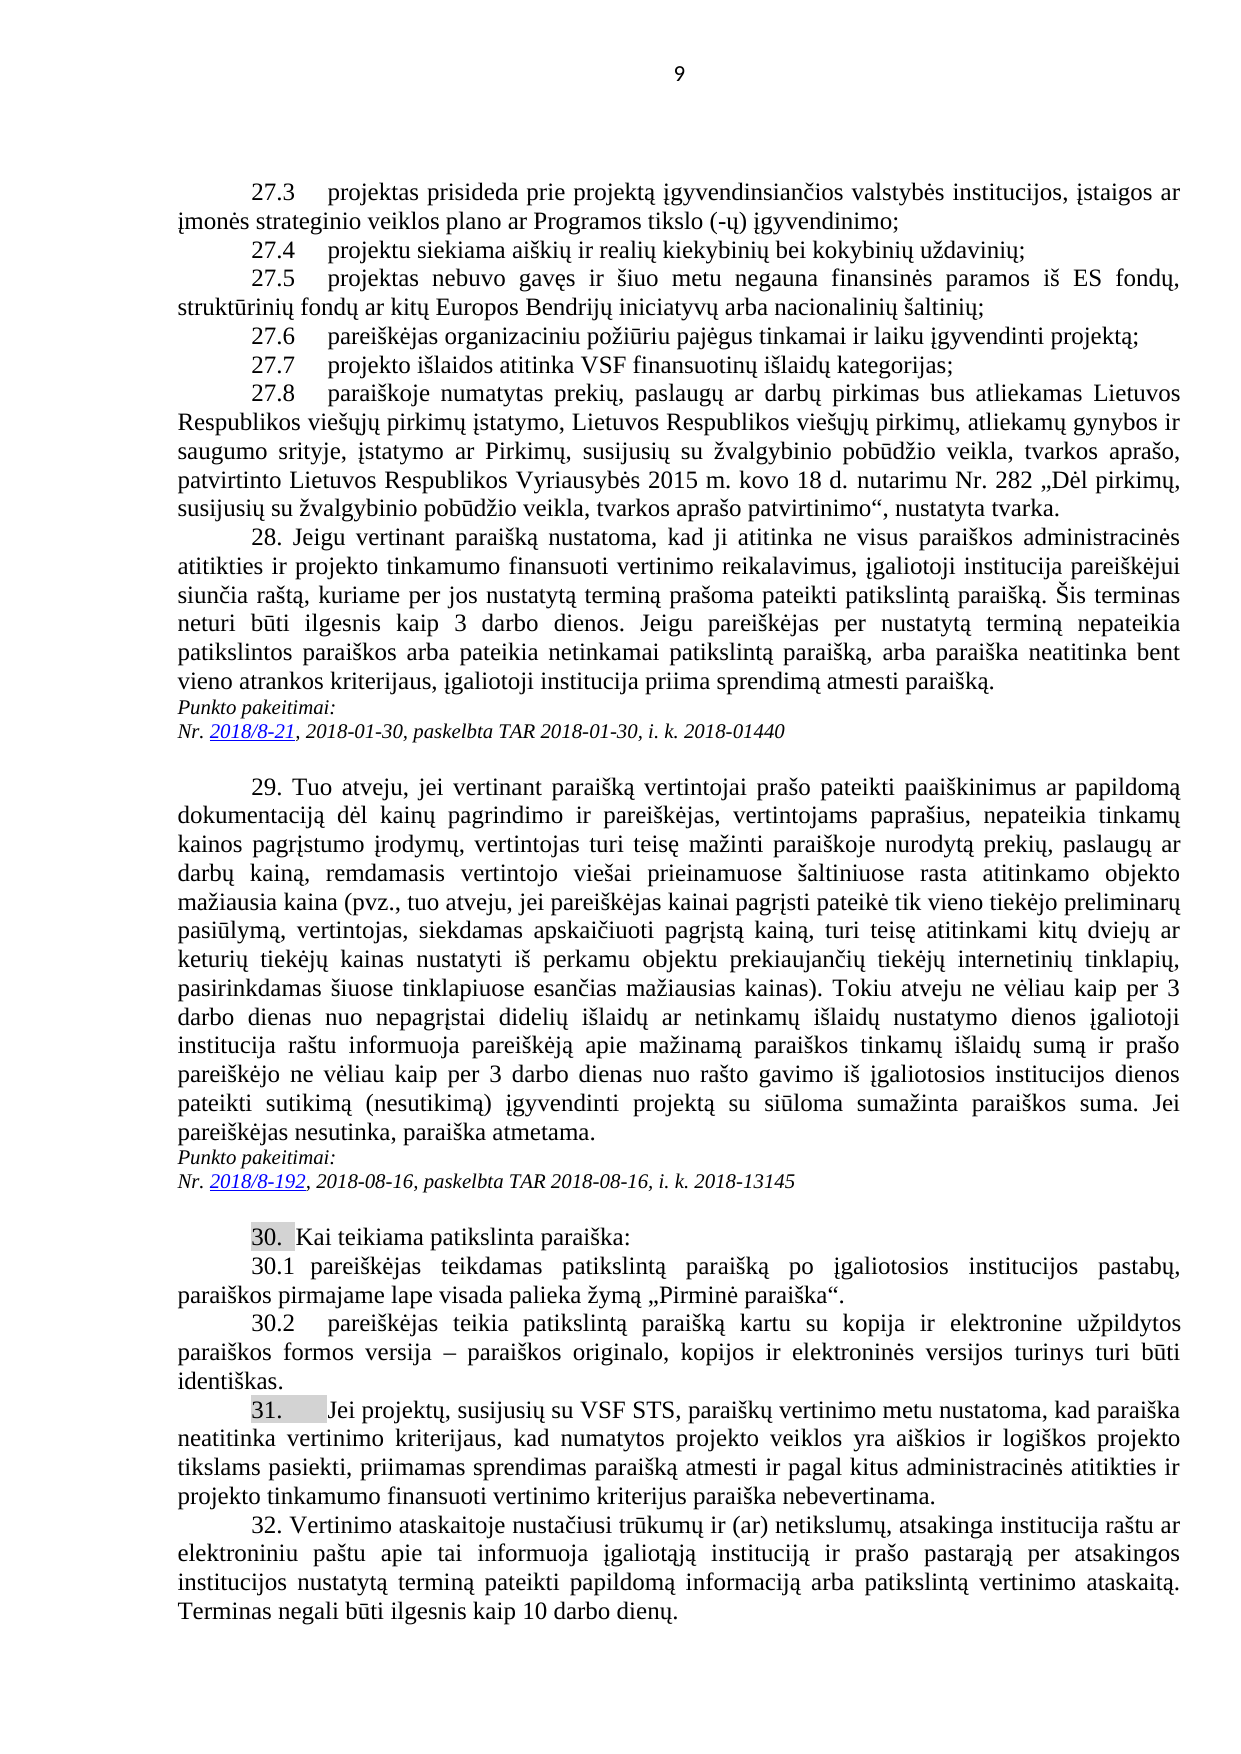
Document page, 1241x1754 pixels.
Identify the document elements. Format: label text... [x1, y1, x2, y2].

text 31. Jei projektų, susijusių su VSF STS, paraiškų vertinimo metu nustatoma, kad paraiška neatitinka vertinimo kriterijaus, kad numatytos projekto veiklos yra aiškios ir logiškos projekto tikslams pasiekti, priimamas sprendimas paraišką atmesti ir pagal kitus administracinės atitikties ir projekto tinkamumo finansuoti vertinimo kriterijus paraiška nebevertinama. [177, 1395, 1181, 1510]
text 32. Vertinimo ataskaitoje nustačiusi trūkumų ir (ar) netikslumų, atsakinga institucija raštu ar elektroniniu paštu apie tai informuoja įgaliotąją instituciją ir prašo pastarąją per atsakingos institucijos nustatytą terminą pateikti papildomą informaciją arba patikslintą vertinimo ataskaitą. Terminas negali būti ilgesnis kaip 10 darbo dienų. [177, 1510, 1181, 1625]
text 30.1 pareiškėjas teikdamas patikslintą paraišką po įgaliotosios institucijos pastabų, paraiškos pirmajame lape visada palieka žymą „Pirminė paraiška“. [177, 1251, 1181, 1308]
text 27.7 projekto išlaidos atitinka VSF finansuotinų išlaidų kategorijas; [177, 350, 1181, 378]
text 30.2 pareiškėjas teikia patikslintą paraišką kartu su kopija ir elektronine užpildytos paraiškos formos versija – paraiškos originalo, kopijos ir elektroninės versijos turinys turi būti identiškas. [177, 1308, 1181, 1395]
text Nr. 2018/8-21, 2018-01-30, paskelbta TAR 2018-01-30, i. k. 2018-01440 [177, 719, 1181, 743]
text 30. Kai teikiama patikslinta paraiška: [177, 1222, 1181, 1251]
text 29. Tuo atveju, jei vertinant paraišką vertintojai prašo pateikti paaiškinimus ar papildomą dokumentaciją dėl kainų pagrindimo ir pareiškėjas, vertintojams paprašius, nepateikia tinkamų kainos pagrįstumo įrodymų, vertintojas turi teisę mažinti paraiškoje nurodytą prekių, paslaugų ar darbų kainą, remdamasis vertintojo viešai prieinamuose šaltiniuose rasta atitinkamo objekto mažiausia kaina (pvz., tuo atveju, jei pareiškėjas kainai pagrįsti pateikė tik vieno tiekėjo preliminarų pasiūlymą, vertintojas, siekdamas apskaičiuoti pagrįstą kainą, turi teisę atitinkami kitų dviejų ar keturių tiekėjų kainas nustatyti iš perkamu objektu prekiaujančių tiekėjų internetinių tinklapių, pasirinkdamas šiuose tinklapiuose esančias mažiausias kainas). Tokiu atveju ne vėliau kaip per 3 darbo dienas nuo nepagrįstai didelių išlaidų ar netinkamų išlaidų nustatymo dienos įgaliotoji institucija raštu informuoja pareiškėją apie mažinamą paraiškos tinkamų išlaidų sumą ir prašo pareiškėjo ne vėliau kaip per 3 darbo dienas nuo rašto gavimo iš įgaliotosios institucijos dienos pateikti sutikimą (nesutikimą) įgyvendinti projektą su siūloma sumažinta paraiškos suma. Jei pareiškėjas nesutinka, paraiška atmetama. [177, 772, 1181, 1145]
text Nr. 2018/8-192, 2018-08-16, paskelbta TAR 2018-08-16, i. k. 2018-13145 [177, 1169, 1181, 1193]
text Punkto pakeitimai: [177, 1145, 1181, 1169]
text 27.8 paraiškoje numatytas prekių, paslaugų ar darbų pirkimas bus atliekamas Lietuvos Respublikos viešųjų pirkimų įstatymo, Lietuvos Respublikos viešųjų pirkimų, atliekamų gynybos ir saugumo srityje, įstatymo ar Pirkimų, susijusių su žvalgybinio pobūdžio veikla, tvarkos aprašo, patvirtinto Lietuvos Respublikos Vyriausybės 2015 m. kovo 18 d. nutarimu Nr. 282 „Dėl pirkimų, susijusių su žvalgybinio pobūdžio veikla, tvarkos aprašo patvirtinimo“, nustatyta tvarka. [177, 378, 1181, 522]
text 27.4 projektu siekiama aiškių ir realių kiekybinių bei kokybinių uždavinių; [177, 235, 1181, 263]
text 27.6 pareiškėjas organizaciniu požiūriu pajėgus tinkamai ir laiku įgyvendinti projektą; [177, 321, 1181, 350]
text Punkto pakeitimai: [177, 695, 1181, 719]
text 27.3 projektas prisideda prie projektą įgyvendinsiančios valstybės institucijos, įstaigos ar įmonės strateginio veiklos plano ar Programos tikslo (-ų) įgyvendinimo; [177, 177, 1181, 235]
text 27.5 projektas nebuvo gavęs ir šiuo metu negauna finansinės paramos iš ES fondų, struktūrinių fondų ar kitų Europos Bendrijų iniciatyvų arba nacionalinių šaltinių; [177, 263, 1181, 321]
text 28. Jeigu vertinant paraišką nustatoma, kad ji atitinka ne visus paraiškos administracinės atitikties ir projekto tinkamumo finansuoti vertinimo reikalavimus, įgaliotoji institucija pareiškėjui siunčia raštą, kuriame per jos nustatytą terminą prašoma pateikti patikslintą paraišką. Šis terminas neturi būti ilgesnis kaip 3 darbo dienos. Jeigu pareiškėjas per nustatytą terminą nepateikia patikslintos paraiškos arba pateikia netinkamai patikslintą paraišką, arba paraiška neatitinka bent vieno atrankos kriterijaus, įgaliotoji institucija priima sprendimą atmesti paraišką. [177, 522, 1181, 695]
